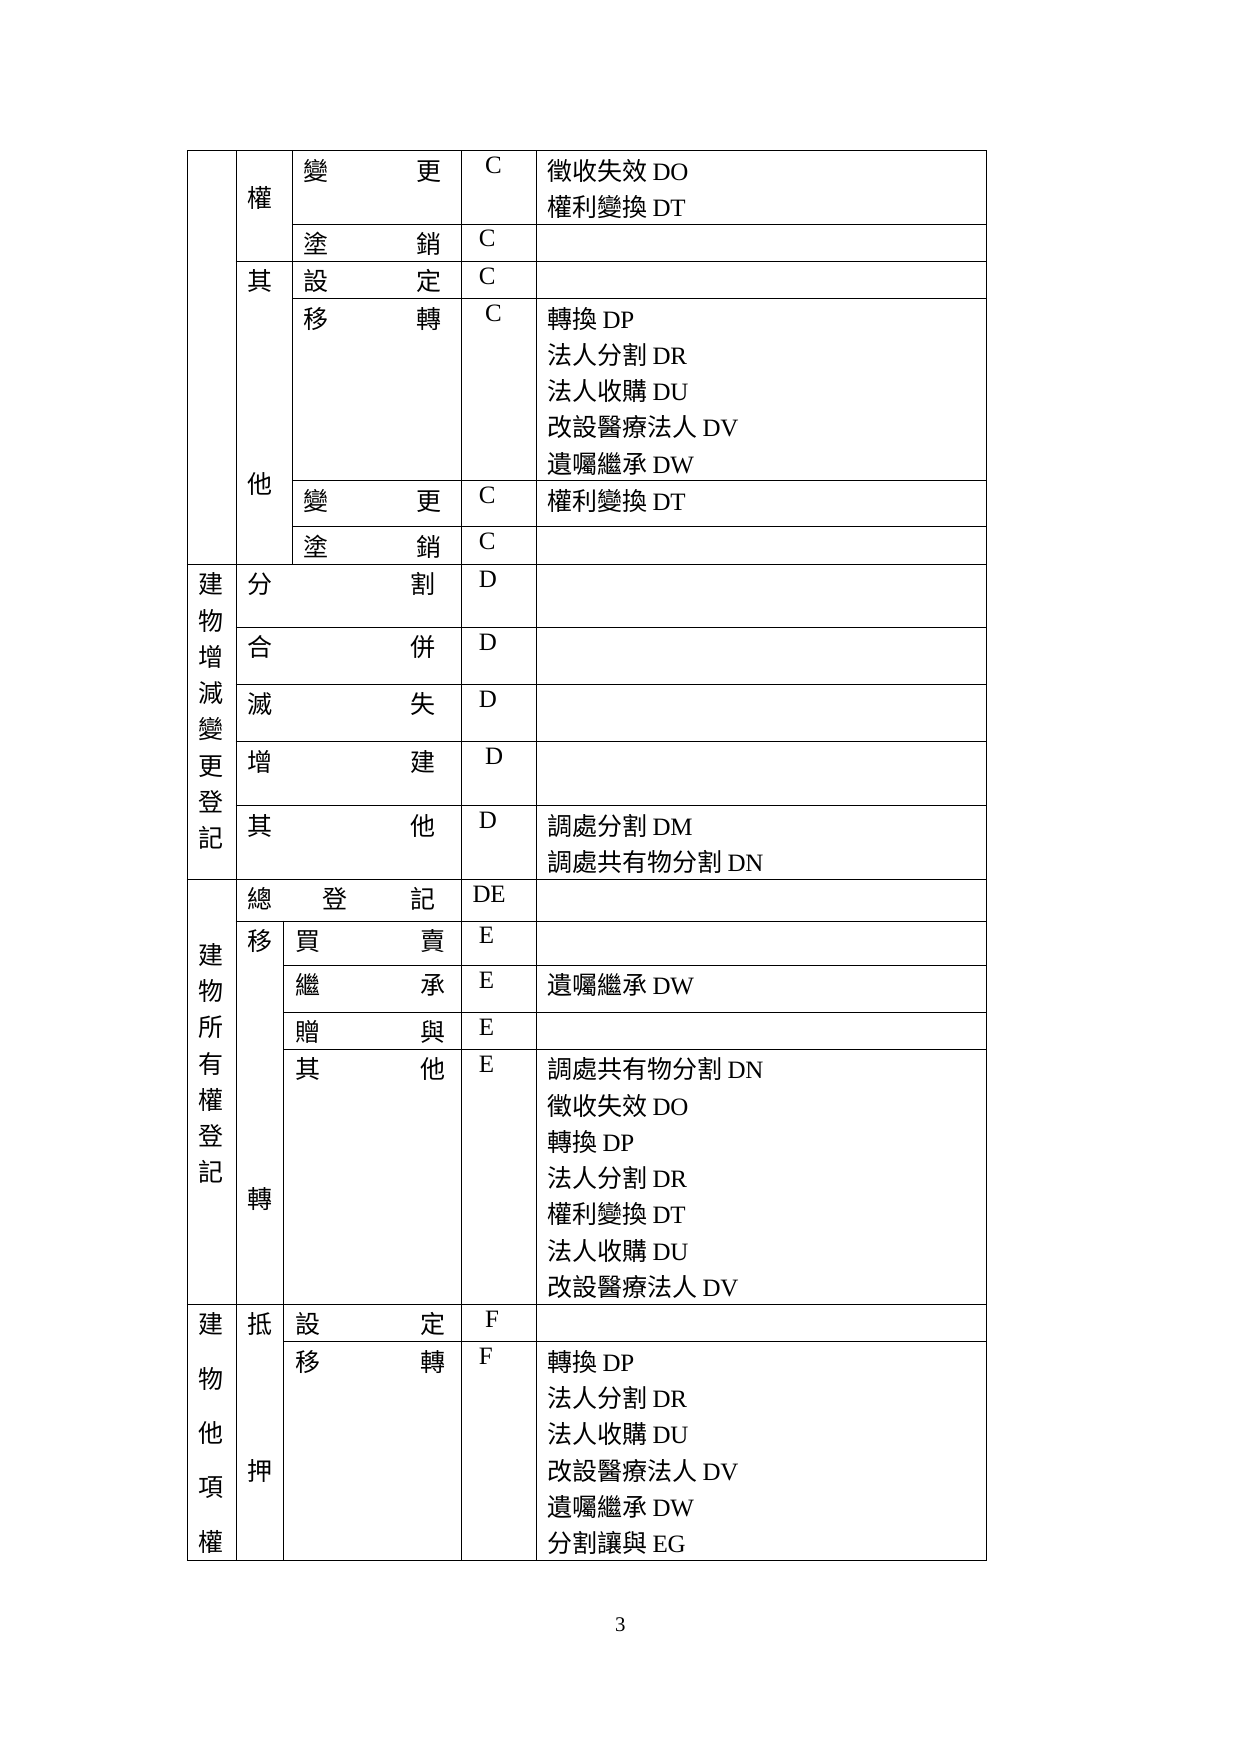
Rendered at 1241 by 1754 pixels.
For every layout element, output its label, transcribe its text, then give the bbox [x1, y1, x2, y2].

table_cell 移 轉 [237, 922, 283, 1304]
table_cell [537, 527, 986, 564]
table_cell 移 轉 [293, 299, 461, 480]
table_cell 抵 押 權 [237, 1305, 283, 1560]
table_cell D [462, 742, 536, 805]
table_cell 建 物 所 有 權 登 記 [188, 880, 236, 1304]
table_cell C [462, 151, 536, 223]
table_cell [537, 1013, 986, 1049]
table_cell D [462, 565, 536, 627]
table_cell E [462, 966, 536, 1012]
table_cell C [462, 225, 536, 261]
table_cell [537, 685, 986, 741]
table_cell E [462, 922, 536, 965]
table_cell 調處共有物分割DN 徵收失效DO 轉換DP 法人分割DR 權利變換DT 法人收購DU 改設醫療法人DV [537, 1050, 986, 1304]
table_cell 徵收失效DO 權利變換DT [537, 151, 986, 223]
table_cell DE [462, 880, 536, 921]
table_cell D [462, 806, 536, 879]
table_cell F [462, 1305, 536, 1341]
table_cell [537, 565, 986, 627]
table_cell 其 他 [237, 262, 292, 564]
table_cell [537, 262, 986, 298]
table_cell [537, 628, 986, 684]
table_cell 調處分割DM 調處共有物分割DN [537, 806, 986, 879]
table_cell C [462, 262, 536, 298]
table_cell 權利變換DT [537, 481, 986, 526]
table_cell [537, 1305, 986, 1341]
table_cell C [462, 527, 536, 564]
table_cell [537, 742, 986, 805]
table_cell 變 更 [293, 481, 461, 526]
table_cell 合 併 [237, 628, 461, 684]
table_cell 塗 銷 [293, 527, 461, 564]
table_cell E [462, 1013, 536, 1049]
table_cell 建 物 增 減 變 更 登 記 [188, 565, 236, 879]
table_cell 設 定 [284, 1305, 461, 1341]
table_cell D [462, 685, 536, 741]
table_cell 繼 承 [284, 966, 461, 1012]
table_cell 分 割 [237, 565, 461, 627]
table_cell 其 他 [237, 806, 461, 879]
table_cell C [462, 481, 536, 526]
table_cell 滅 失 [237, 685, 461, 741]
table_cell 買 賣 [284, 922, 461, 965]
table_cell 設 定 [293, 262, 461, 298]
table_cell 移 轉 [284, 1342, 461, 1560]
table_cell 增 建 [237, 742, 461, 805]
table_cell 轉換DP 法人分割DR 法人收購DU 改設醫療法人DV 遺囑繼承DW 分割讓與EG [537, 1342, 986, 1560]
table_cell 轉換DP 法人分割DR 法人收購DU 改設醫療法人DV 遺囑繼承DW [537, 299, 986, 480]
table_cell [537, 922, 986, 965]
table_cell C [462, 299, 536, 480]
table_cell [537, 225, 986, 261]
table_cell E [462, 1050, 536, 1304]
table_cell 塗 銷 [293, 225, 461, 261]
table_cell 建 物 他 項 權 利 登 記 [188, 1305, 236, 1560]
table_cell 變 更 [293, 151, 461, 223]
table_cell 遺囑繼承DW [537, 966, 986, 1012]
table_cell F [462, 1342, 536, 1560]
table_cell 總 登 記 [237, 880, 461, 921]
table_cell [537, 880, 986, 921]
table_cell 其 他 [284, 1050, 461, 1304]
table_cell 贈 與 [284, 1013, 461, 1049]
table_cell D [462, 628, 536, 684]
